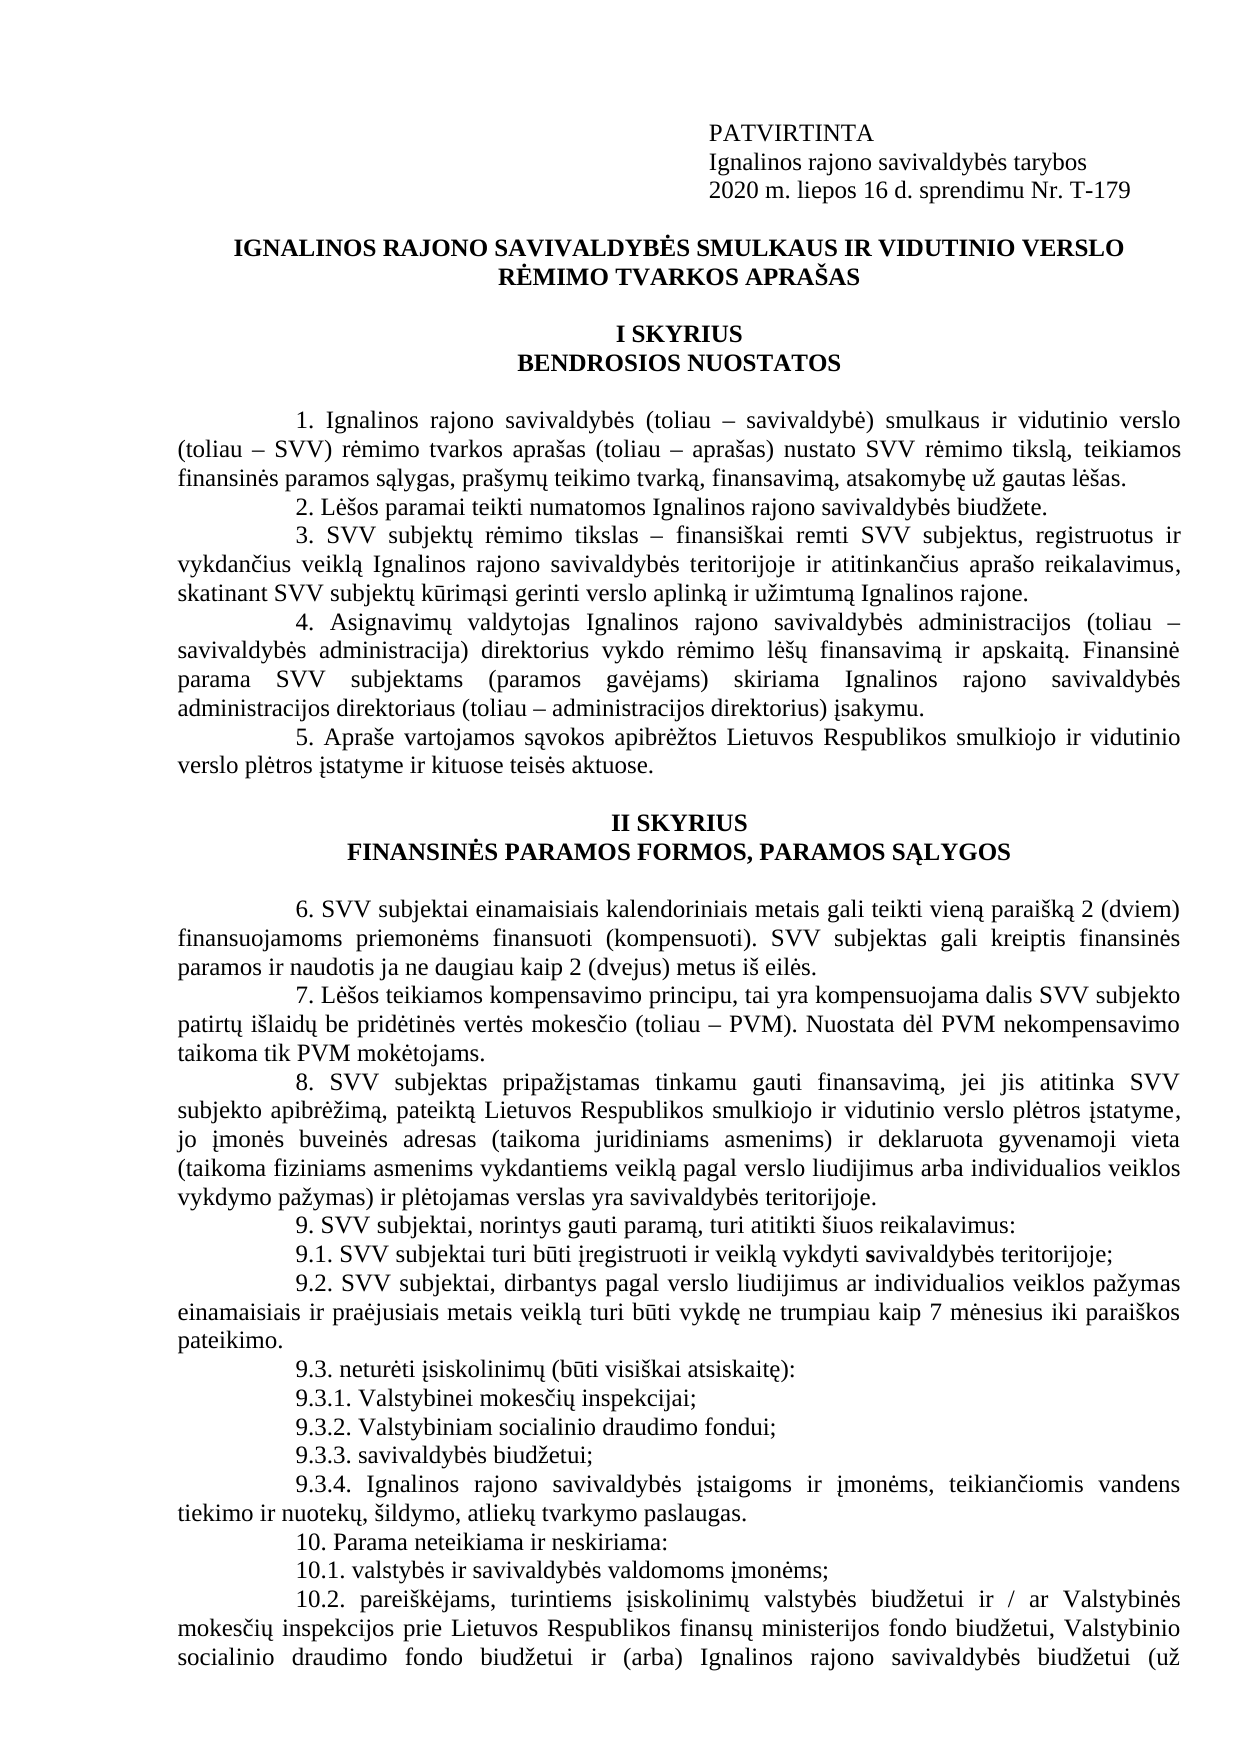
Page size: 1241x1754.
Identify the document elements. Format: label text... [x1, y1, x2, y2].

text 3. SVV subjektų rėmimo tikslas – finansiškai remti SVV subjektus, registruotus ir vykdančius veiklą Ignalinos rajono savivaldybės teritorijoje ir atitinkančius aprašo reikalavimus, skatinant SVV subjektų kūrimąsi gerinti verslo aplinką ir užimtumą Ignalinos rajone. [177, 521, 1181, 607]
text 8. SVV subjektas pripažįstamas tinkamu gauti finansavimą, jei jis atitinka SVV subjekto apibrėžimą, pateiktą Lietuvos Respublikos smulkiojo ir vidutinio verslo plėtros įstatyme, jo įmonės buveinės adresas (taikoma juridiniams asmenims) ir deklaruota gyvenamoji vieta (taikoma fiziniams asmenims vykdantiems veiklą pagal verslo liudijimus arba individualios veiklos vykdymo pažymas) ir plėtojamas verslas yra savivaldybės teritorijoje. [177, 1067, 1181, 1211]
text 10. Parama neteikiama ir neskiriama: [177, 1527, 1181, 1556]
text 2. Lėšos paramai teikti numatomos Ignalinos rajono savivaldybės biudžete. [177, 492, 1181, 521]
text 7. Lėšos teikiamos kompensavimo principu, tai yra kompensuojama dalis SVV subjekto patirtų išlaidų be pridėtinės vertės mokesčio (toliau – PVM). Nuostata dėl PVM nekompensavimo taikoma tik PVM mokėtojams. [177, 981, 1181, 1067]
text II SKYRIUS [177, 808, 1181, 837]
text 5. Apraše vartojamos sąvokos apibrėžtos Lietuvos Respublikos smulkiojo ir vidutinio verslo plėtros įstatyme ir kituose teisės aktuose. [177, 722, 1181, 779]
text I SKYRIUS [177, 319, 1181, 348]
text 9.3.3. savivaldybės biudžetui; [177, 1441, 1181, 1469]
text PATVIRTINTA [709, 118, 1181, 147]
text 1. Ignalinos rajono savivaldybės (toliau – savivaldybė) smulkaus ir vidutinio verslo (toliau – SVV) rėmimo tvarkos aprašas (toliau – aprašas) nustato SVV rėmimo tikslą, teikiamos finansinės paramos sąlygas, prašymų teikimo tvarką, finansavimą, atsakomybę už gautas lėšas. [177, 406, 1181, 492]
text 10.2. pareiškėjams, turintiems įsiskolinimų valstybės biudžetui ir / ar Valstybinės mokesčių inspekcijos prie Lietuvos Respublikos finansų ministerijos fondo biudžetui, Valstybinio socialinio draudimo fondo biudžetui ir (arba) Ignalinos rajono savivaldybės biudžetui (už [177, 1584, 1181, 1671]
text 6. SVV subjektai einamaisiais kalendoriniais metais gali teikti vieną paraišką 2 (dviem) finansuojamoms priemonėms finansuoti (kompensuoti). SVV subjektas gali kreiptis finansinės paramos ir naudotis ja ne daugiau kaip 2 (dvejus) metus iš eilės. [177, 894, 1181, 981]
text 2020 m. liepos 16 d. sprendimu Nr. T-179 [709, 176, 1181, 204]
text BENDROSIOS NUOSTATOS [177, 348, 1181, 377]
text 9. SVV subjektai, norintys gauti paramą, turi atitikti šiuos reikalavimus: [177, 1211, 1181, 1239]
text IGNALINOS RAJONO SAVIVALDYBĖS SMULKAUS IR VIDUTINIO VERSLO RĖMIMO TVARKOS APRAŠAS [177, 233, 1181, 291]
text 10.1. valstybės ir savivaldybės valdomoms įmonėms; [177, 1556, 1181, 1584]
text 4. Asignavimų valdytojas Ignalinos rajono savivaldybės administracijos (toliau – savivaldybės administracija) direktorius vykdo rėmimo lėšų finansavimą ir apskaitą. Finansinė parama SVV subjektams (paramos gavėjams) skiriama Ignalinos rajono savivaldybės administracijos direktoriaus (toliau – administracijos direktorius) įsakymu. [177, 607, 1181, 722]
text 9.1. SVV subjektai turi būti įregistruoti ir veiklą vykdyti savivaldybės teritorijoje; [177, 1239, 1181, 1268]
text FINANSINĖS PARAMOS FORMOS, PARAMOS SĄLYGOS [177, 837, 1181, 866]
text 9.3.2. Valstybiniam socialinio draudimo fondui; [177, 1412, 1181, 1441]
text 9.3. neturėti įsiskolinimų (būti visiškai atsiskaitę): [177, 1354, 1181, 1383]
text Ignalinos rajono savivaldybės tarybos [709, 147, 1181, 176]
text 9.3.1. Valstybinei mokesčių inspekcijai; [177, 1383, 1181, 1412]
text 9.2. SVV subjektai, dirbantys pagal verslo liudijimus ar individualios veiklos pažymas einamaisiais ir praėjusiais metais veiklą turi būti vykdę ne trumpiau kaip 7 mėnesius iki paraiškos pateikimo. [177, 1268, 1181, 1354]
text 9.3.4. Ignalinos rajono savivaldybės įstaigoms ir įmonėms, teikiančiomis vandens tiekimo ir nuotekų, šildymo, atliekų tvarkymo paslaugas. [177, 1469, 1181, 1527]
